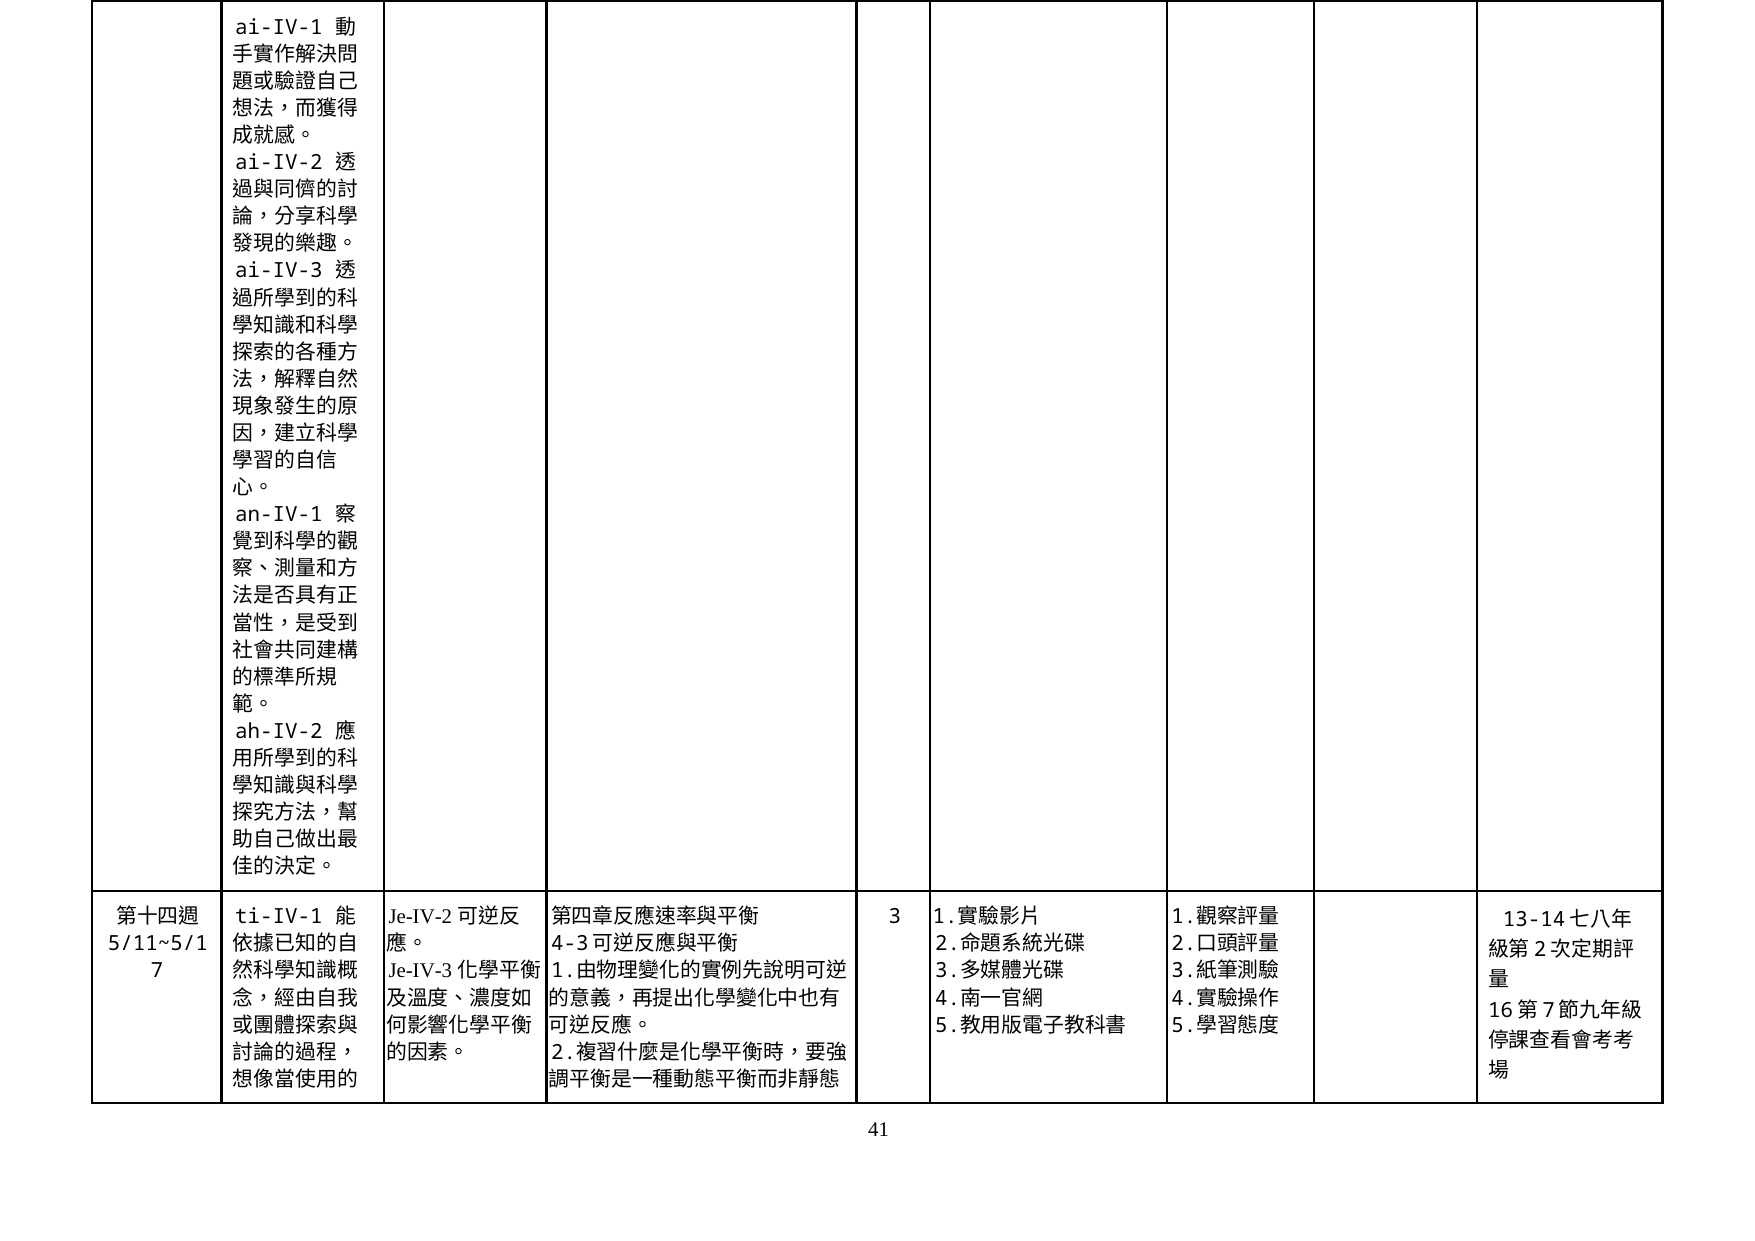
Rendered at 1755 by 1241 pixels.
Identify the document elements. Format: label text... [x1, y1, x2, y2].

table_cell [1478, 2, 1661, 889]
table_cell 第十四週 5/11~5/17 [93, 892, 220, 1102]
table_cell [858, 2, 929, 889]
table_cell 第四章反應速率與平衡 4-3可逆反應與平衡 1.由物理變化的實例先說明可逆的意義，再提出化學變化中也有可逆反應。 2.複習什麼是化學平衡時，要強調平衡是一種動態平衡而非靜態 [548, 892, 855, 1102]
table_cell 3 [858, 892, 929, 1102]
table_cell Je-IV-2 可逆反應。 Je-IV-3 化學平衡及溫度、濃度如何影響化學平衡的因素。 [385, 892, 545, 1102]
table_cell [385, 2, 545, 889]
table_cell 13-14七八年級第2次定期評量 16第7節九年級停課查看會考考場 [1478, 892, 1661, 1102]
table_cell [1315, 892, 1476, 1102]
table_cell [931, 2, 1166, 889]
table_cell [1315, 2, 1476, 889]
table_cell [1168, 2, 1313, 889]
table_cell [548, 2, 855, 889]
table_cell [93, 2, 220, 889]
table_cell ti-IV-1 能依據已知的自然科學知識概念，經由自我或團體探索與討論的過程，想像當使用的 [223, 892, 383, 1102]
table_cell 1.觀察評量 2.口頭評量 3.紙筆測驗 4.實驗操作 5.學習態度 [1168, 892, 1313, 1102]
table_cell 1.實驗影片 2.命題系統光碟 3.多媒體光碟 4.南一官網 5.教用版電子教科書 [931, 892, 1166, 1102]
table_cell ai-IV-1 動手實作解決問題或驗證自己想法，而獲得成就感。 ai-IV-2 透過與同儕的討論，分享科學發現的樂趣。 ai-IV-3 透過所學到的科學知識和科學探索的各種方法，解釋自然現象發生的原因，建立科學學習的自信心。 an-IV-1 察覺到科學的觀察、測量和方法是否具有正當性，是受到社會共同建構的標準所規範。 ah-IV-2 應用所學到的科學知識與科學探究方法，幫助自己做出最佳的決定。 [223, 2, 383, 889]
